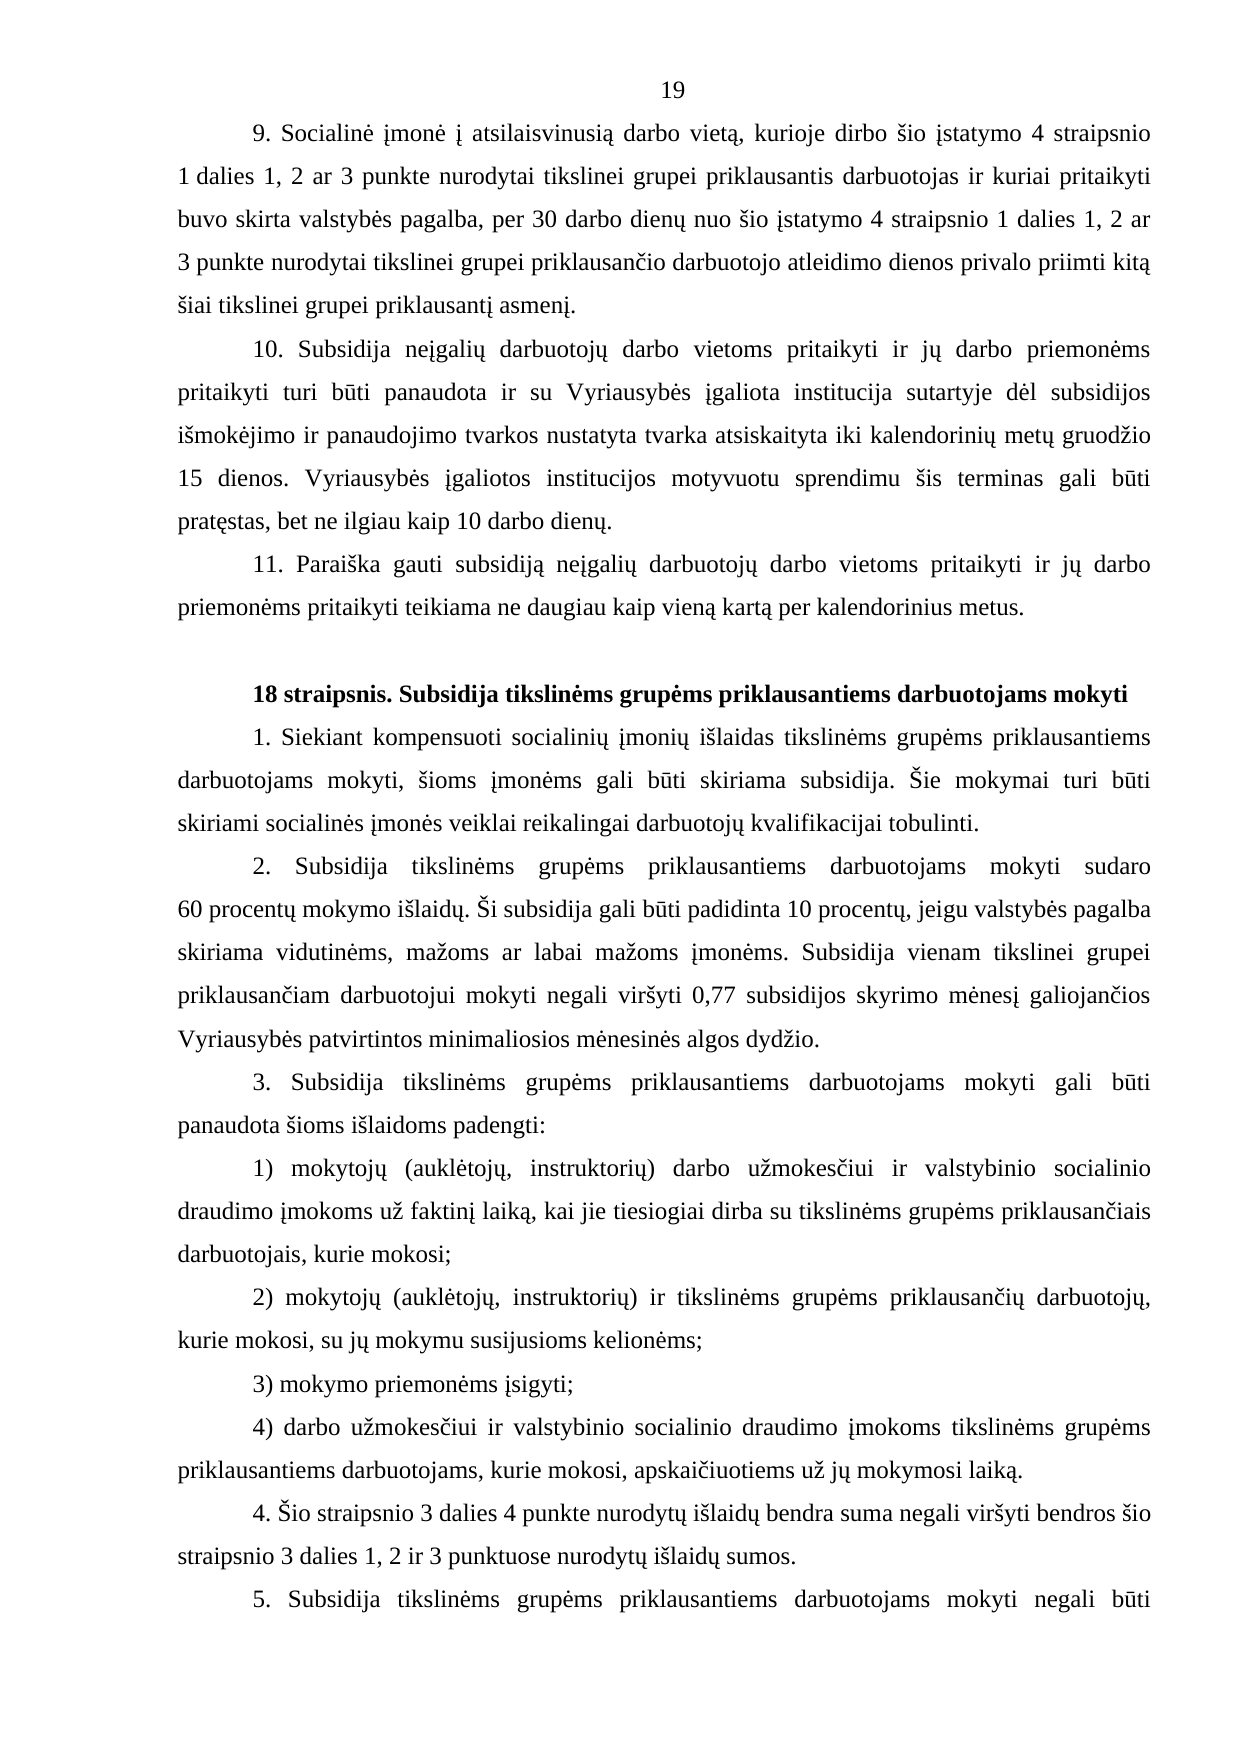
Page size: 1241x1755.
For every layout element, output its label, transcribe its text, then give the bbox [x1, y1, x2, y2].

text 9. Socialinė įmonė į atsilaisvinusią darbo vietą, kurioje dirbo šio įstatymo 4 straipsnio 1 dalies 1, 2 ar 3 punkte nurodytai tikslinei grupei priklausantis darbuotojas ir kuriai pritaikyti buvo skirta valstybės pagalba, per 30 darbo dienų nuo šio įstatymo 4 straipsnio 1 dalies 1, 2 ar 3 punkte nurodytai tikslinei grupei priklausančio darbuotojo atleidimo dienos privalo priimti kitą šiai tikslinei grupei priklausantį asmenį. [177, 118, 1152, 319]
text 3) mokymo priemonėms įsigyti; [177, 1369, 1152, 1397]
text 4) darbo užmokesčiui ir valstybinio socialinio draudimo įmokoms tikslinėms grupėms priklausantiems darbuotojams, kurie mokosi, apskaičiuotiems už jų mokymosi laiką. [177, 1412, 1152, 1484]
text 3. Subsidija tikslinėms grupėms priklausantiems darbuotojams mokyti gali būti panaudota šioms išlaidoms padengti: [177, 1067, 1152, 1139]
text 2) mokytojų (auklėtojų, instruktorių) ir tikslinėms grupėms priklausančių darbuotojų, kurie mokosi, su jų mokymu susijusioms kelionėms; [177, 1282, 1152, 1354]
text 2. Subsidija tikslinėms grupėms priklausantiems darbuotojams mokyti sudaro 60 procentų mokymo išlaidų. Ši subsidija gali būti padidinta 10 procentų, jeigu valstybės pagalba skiriama vidutinėms, mažoms ar labai mažoms įmonėms. Subsidija vienam tikslinei grupei priklausančiam darbuotojui mokyti negali viršyti 0,77 subsidijos skyrimo mėnesį galiojančios Vyriausybės patvirtintos minimaliosios mėnesinės algos dydžio. [177, 851, 1152, 1052]
text 1) mokytojų (auklėtojų, instruktorių) darbo užmokesčiui ir valstybinio socialinio draudimo įmokoms už faktinį laiką, kai jie tiesiogiai dirba su tikslinėms grupėms priklausančiais darbuotojais, kurie mokosi; [177, 1153, 1152, 1268]
text 10. Subsidija neįgalių darbuotojų darbo vietoms pritaikyti ir jų darbo priemonėms pritaikyti turi būti panaudota ir su Vyriausybės įgaliota institucija sutartyje dėl subsidijos išmokėjimo ir panaudojimo tvarkos nustatyta tvarka atsiskaityta iki kalendorinių metų gruodžio 15 dienos. Vyriausybės įgaliotos institucijos motyvuotu sprendimu šis terminas gali būti pratęstas, bet ne ilgiau kaip 10 darbo dienų. [177, 334, 1152, 535]
text 4. Šio straipsnio 3 dalies 4 punkte nurodytų išlaidų bendra suma negali viršyti bendros šio straipsnio 3 dalies 1, 2 ir 3 punktuose nurodytų išlaidų sumos. [177, 1498, 1152, 1570]
text 18 straipsnis. Subsidija tikslinėms grupėms priklausantiems darbuotojams mokyti [177, 679, 1152, 707]
text 11. Paraiška gauti subsidiją neįgalių darbuotojų darbo vietoms pritaikyti ir jų darbo priemonėms pritaikyti teikiama ne daugiau kaip vieną kartą per kalendorinius metus. [177, 549, 1152, 621]
text 1. Siekiant kompensuoti socialinių įmonių išlaidas tikslinėms grupėms priklausantiems darbuotojams mokyti, šioms įmonėms gali būti skiriama subsidija. Šie mokymai turi būti skiriami socialinės įmonės veiklai reikalingai darbuotojų kvalifikacijai tobulinti. [177, 722, 1152, 837]
text 5. Subsidija tikslinėms grupėms priklausantiems darbuotojams mokyti negali būti [177, 1584, 1152, 1613]
